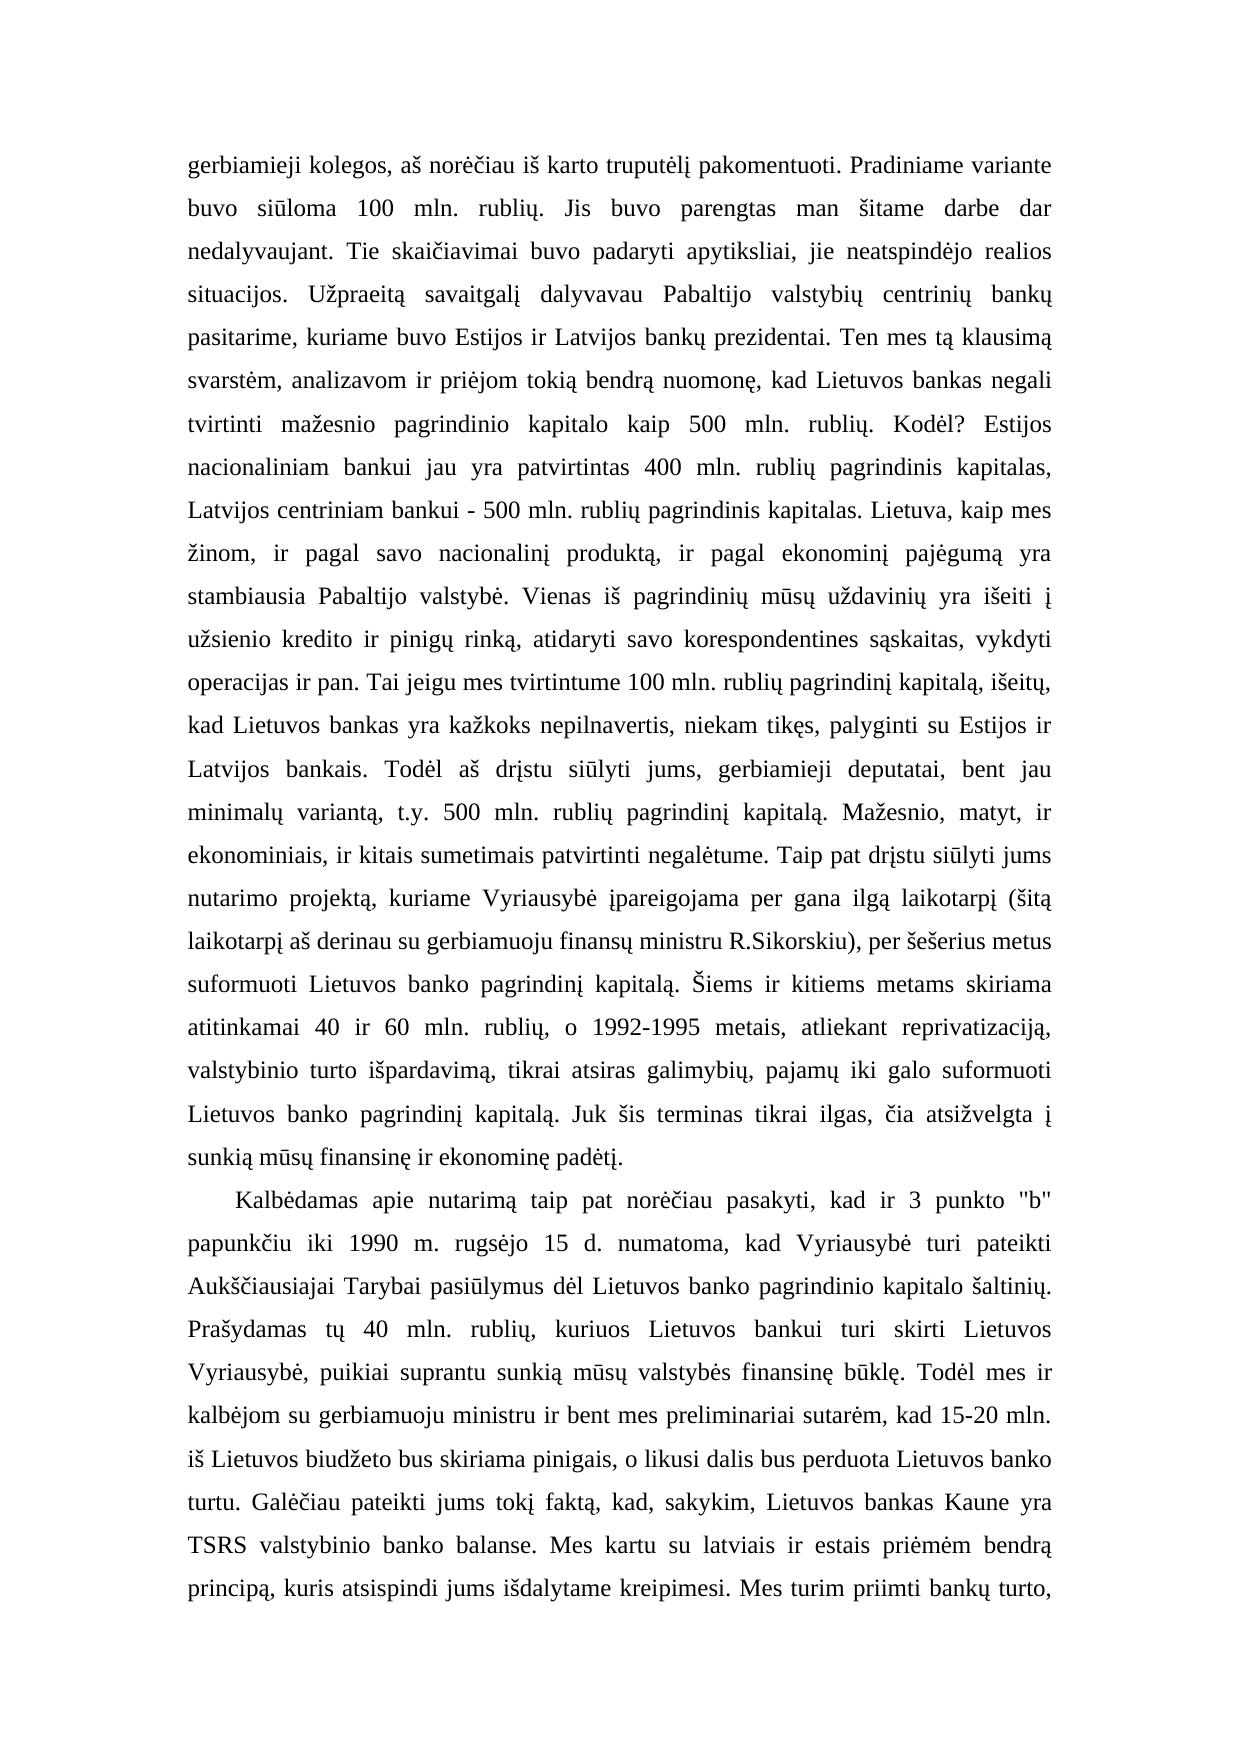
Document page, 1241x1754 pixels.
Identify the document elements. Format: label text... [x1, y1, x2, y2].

text Kalbėdamas apie nutarimą taip pat norėčiau pasakyti, kad ir 3 punkto "b" papunkčiu iki 1990 m. rugsėjo 15 d. numatoma, kad Vyriausybė turi pateikti Aukščiausiajai Tarybai pasiūlymus dėl Lietuvos banko pagrindinio kapitalo šaltinių. Prašydamas tų 40 mln. rublių, kuriuos Lietuvos bankui turi skirti Lietuvos Vyriausybė, puikiai suprantu sunkią mūsų valstybės finansinę būklę. Todėl mes ir kalbėjom su gerbiamuoju ministru ir bent mes preliminariai sutarėm, kad 15-20 mln. iš Lietuvos biudžeto bus skiriama pinigais, o likusi dalis bus perduota Lietuvos banko turtu. Galėčiau pateikti jums tokį faktą, kad, sakykim, Lietuvos bankas Kaune yra TSRS valstybinio banko balanse. Mes kartu su latviais ir estais priėmėm bendrą principą, kuris atsis­pindi jums išdalytame kreipimesi. Mes turim priimti bankų turto, [187, 1185, 1053, 1602]
text gerbiamieji kolegos, aš norėčiau iš karto truputėlį pakomentuoti. Pradiniame variante buvo siūloma 100 mln. rublių. Jis buvo parengtas man šitame darbe dar nedalyvaujant. Tie skaičiavimai buvo padaryti apytiksliai, jie neatspindėjo realios situacijos. Užpraeitą savaitgalį dalyvavau Pabaltijo valstybių centrinių bankų pasitarime, kuriame buvo Estijos ir Latvijos bankų prezidentai. Ten mes tą klausimą svarstėm, analizavom ir priėjom tokią bendrą nuomonę, kad Lietuvos bankas negali tvirtinti mažesnio pagrindinio kapitalo kaip 500 mln. rublių. Kodėl? Estijos nacionaliniam bankui jau yra patvirtintas 400 mln. rublių pagrindinis kapitalas, Latvijos centriniam bankui - 500 mln. rublių pagrindinis kapitalas. Lietuva, kaip mes žinom, ir pagal savo nacionalinį produktą, ir pagal ekonominį pajėgumą yra stambiausia Pabaltijo valstybė. Vienas iš pagrindinių mūsų uždavinių yra išeiti į užsienio kredito ir pinigų rinką, atidaryti savo korespondentines sąskaitas, vykdyti operacijas ir pan. Tai jeigu mes tvirtintume 100 mln. rublių pagrindinį kapitalą, išeitų, kad Lietuvos bankas yra kažkoks nepilnavertis, niekam tikęs, palyginti su Estijos ir Latvijos bankais. Todėl aš drįstu siūlyti jums, gerbiamieji deputatai, bent jau minimalų variantą, t.y. 500 mln. rublių pagrindinį kapitalą. Mažesnio, matyt, ir ekonominiais, ir kitais sumetimais patvirtinti negalėtume. Taip pat drįstu siūlyti jums nutarimo projektą, kuriame Vyriausybė įpareigojama per gana ilgą laikotarpį (šitą laikotarpį aš derinau su gerbiamuoju finansų ministru R.Sikorskiu), per šešerius metus suformuoti Lietuvos banko pagrindinį kapitalą. Šiems ir kitiems metams skiriama atitinkamai 40 ir 60 mln. rublių, o 1992-1995 metais, atliekant reprivatizaciją, valstybinio turto išpardavimą, tikrai atsiras galimybių, pajamų iki galo suformuoti Lietuvos banko pagrindinį kapitalą. Juk šis terminas tikrai ilgas, čia atsižvelgta į sunkią mūsų finansinę ir ekonominę padėtį. [187, 150, 1053, 1171]
